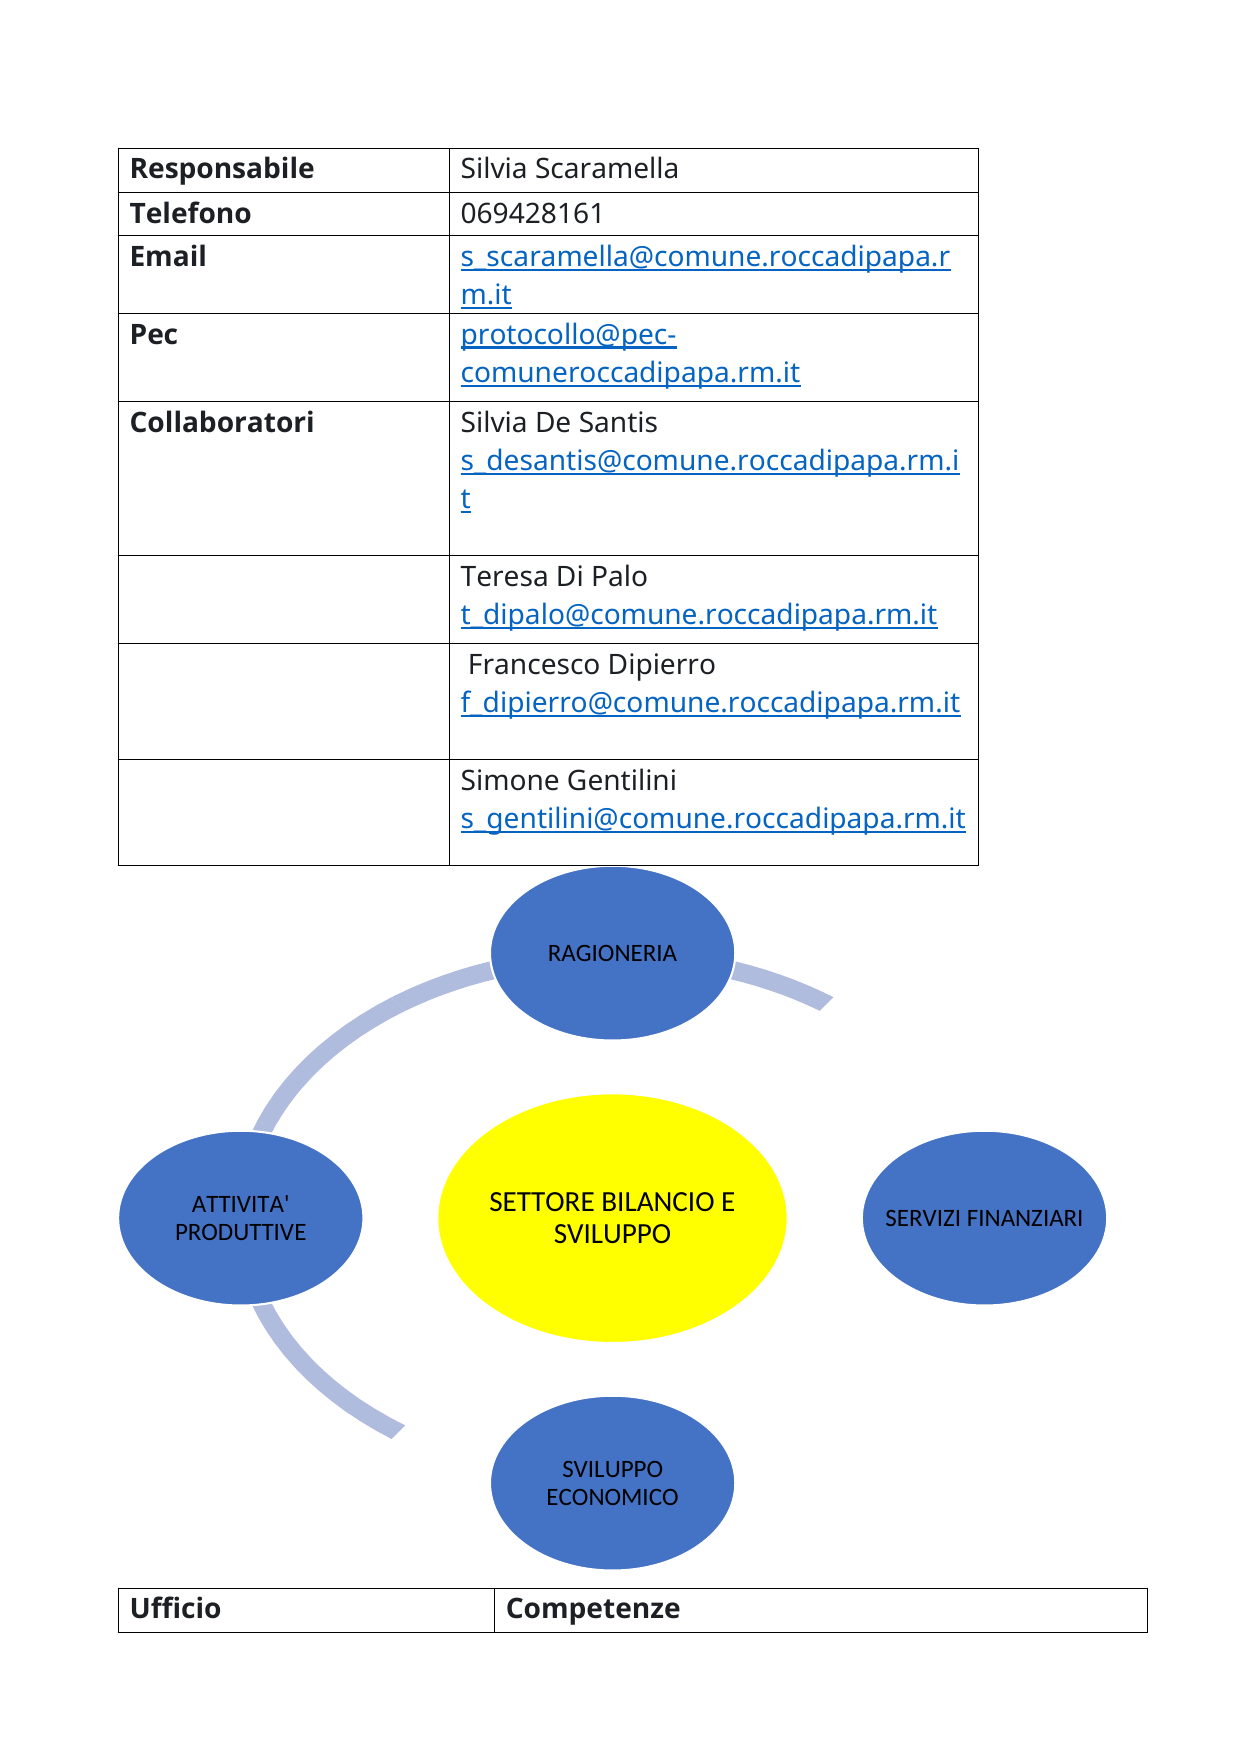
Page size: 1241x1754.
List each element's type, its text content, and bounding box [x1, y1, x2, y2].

table_cell Pec [119, 314, 449, 401]
table_cell Teresa Di Palo t_dipalo@comune.roccadipapa.rm.it [450, 556, 978, 643]
table_cell 069428161 [450, 193, 978, 235]
table_cell [119, 760, 449, 865]
table_cell Francesco Dipierro f_dipierro@comune.roccadipapa.rm.it [450, 644, 978, 759]
table_header Ufficio [119, 1589, 494, 1632]
table_cell Email [119, 236, 449, 313]
table_cell [119, 644, 449, 759]
table_cell protocollo@pec-comuneroccadipapa.rm.it [450, 314, 978, 401]
table_cell Silvia De Santis s_desantis@comune.roccadipapa.rm.it [450, 402, 978, 555]
table_header Responsabile [119, 149, 449, 192]
table_cell Telefono [119, 193, 449, 235]
table_header Competenze [495, 1589, 1147, 1632]
table_cell Simone Gentilini s_gentilini@comune.roccadipapa.rm.it [450, 760, 978, 865]
table_cell s_scaramella@comune.roccadipapa.rm.it [450, 236, 978, 313]
table_cell [119, 556, 449, 643]
table_cell Collaboratori [119, 402, 449, 555]
table_header Silvia Scaramella [450, 149, 978, 192]
